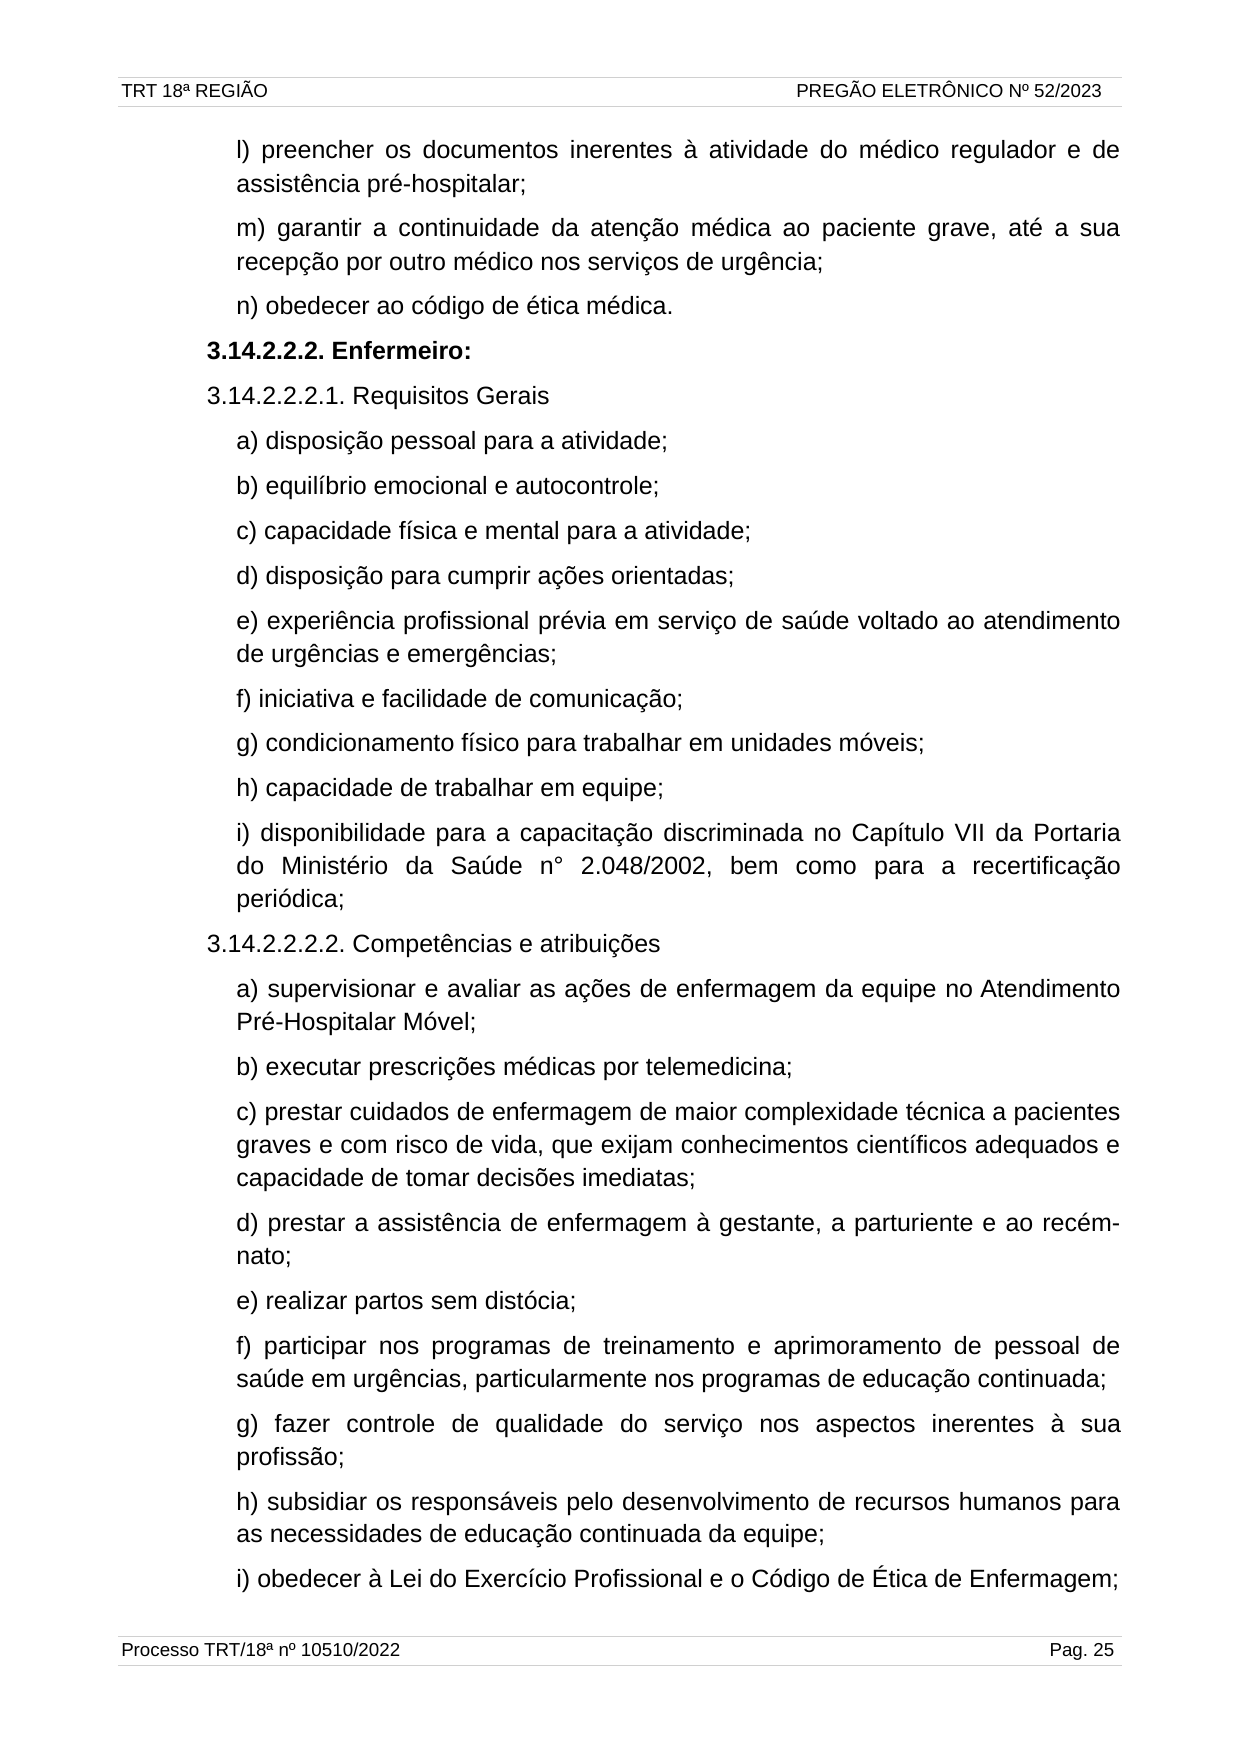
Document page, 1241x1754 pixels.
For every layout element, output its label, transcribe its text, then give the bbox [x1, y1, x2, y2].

text d) disposição para cumprir ações orientadas; [236, 561, 1122, 589]
text c) prestar cuidados de enfermagem de maior complexidade técnica a pacientes graves e com risco de vida, que exijam conhecimentos científicos adequados e capacidade de tomar decisões imediatas; [236, 1097, 1122, 1192]
text l) preencher os documentos inerentes à atividade do médico regulador e de assistência pré-hospitalar; [236, 136, 1122, 197]
text b) equilíbrio emocional e autocontrole; [236, 471, 1122, 500]
text 3.14.2.2.2.1. Requisitos Gerais [207, 381, 1122, 410]
text 3.14.2.2.2.2. Competências e atribuições [207, 929, 1122, 958]
text a) supervisionar e avaliar as ações de enfermagem da equipe no Atendimento Pré-Hospitalar Móvel; [236, 974, 1122, 1036]
text a) disposição pessoal para a atividade; [236, 426, 1122, 455]
text e) experiência profissional prévia em serviço de saúde voltado ao atendimento de urgências e emergências; [236, 606, 1122, 667]
text b) executar prescrições médicas por telemedicina; [236, 1052, 1122, 1081]
text m) garantir a continuidade da atenção médica ao paciente grave, até a sua recepção por outro médico nos serviços de urgência; [236, 213, 1122, 275]
text f) participar nos programas de treinamento e aprimoramento de pessoal de saúde em urgências, particularmente nos programas de educação continuada; [236, 1331, 1122, 1392]
text c) capacidade física e mental para a atividade; [236, 516, 1122, 544]
text f) iniciativa e facilidade de comunicação; [236, 683, 1122, 712]
text 3.14.2.2.2. Enfermeiro: [207, 336, 1122, 365]
text g) condicionamento físico para trabalhar em unidades móveis; [236, 728, 1122, 757]
text i) obedecer à Lei do Exercício Profissional e o Código de Ética de Enfermagem; [236, 1564, 1122, 1593]
text e) realizar partos sem distócia; [236, 1286, 1122, 1314]
text h) subsidiar os responsáveis pelo desenvolvimento de recursos humanos para as necessidades de educação continuada da equipe; [236, 1486, 1122, 1548]
text n) obedecer ao código de ética médica. [236, 291, 1122, 320]
text d) prestar a assistência de enfermagem à gestante, a parturiente e ao recém-nato; [236, 1208, 1122, 1269]
text i) disponibilidade para a capacitação discriminada no Capítulo VII da Portaria do Ministério da Saúde n° 2.048/2002, bem como para a recertificação periódica; [236, 818, 1122, 913]
text h) capacidade de trabalhar em equipe; [236, 773, 1122, 802]
text g) fazer controle de qualidade do serviço nos aspectos inerentes à sua profissão; [236, 1408, 1122, 1470]
